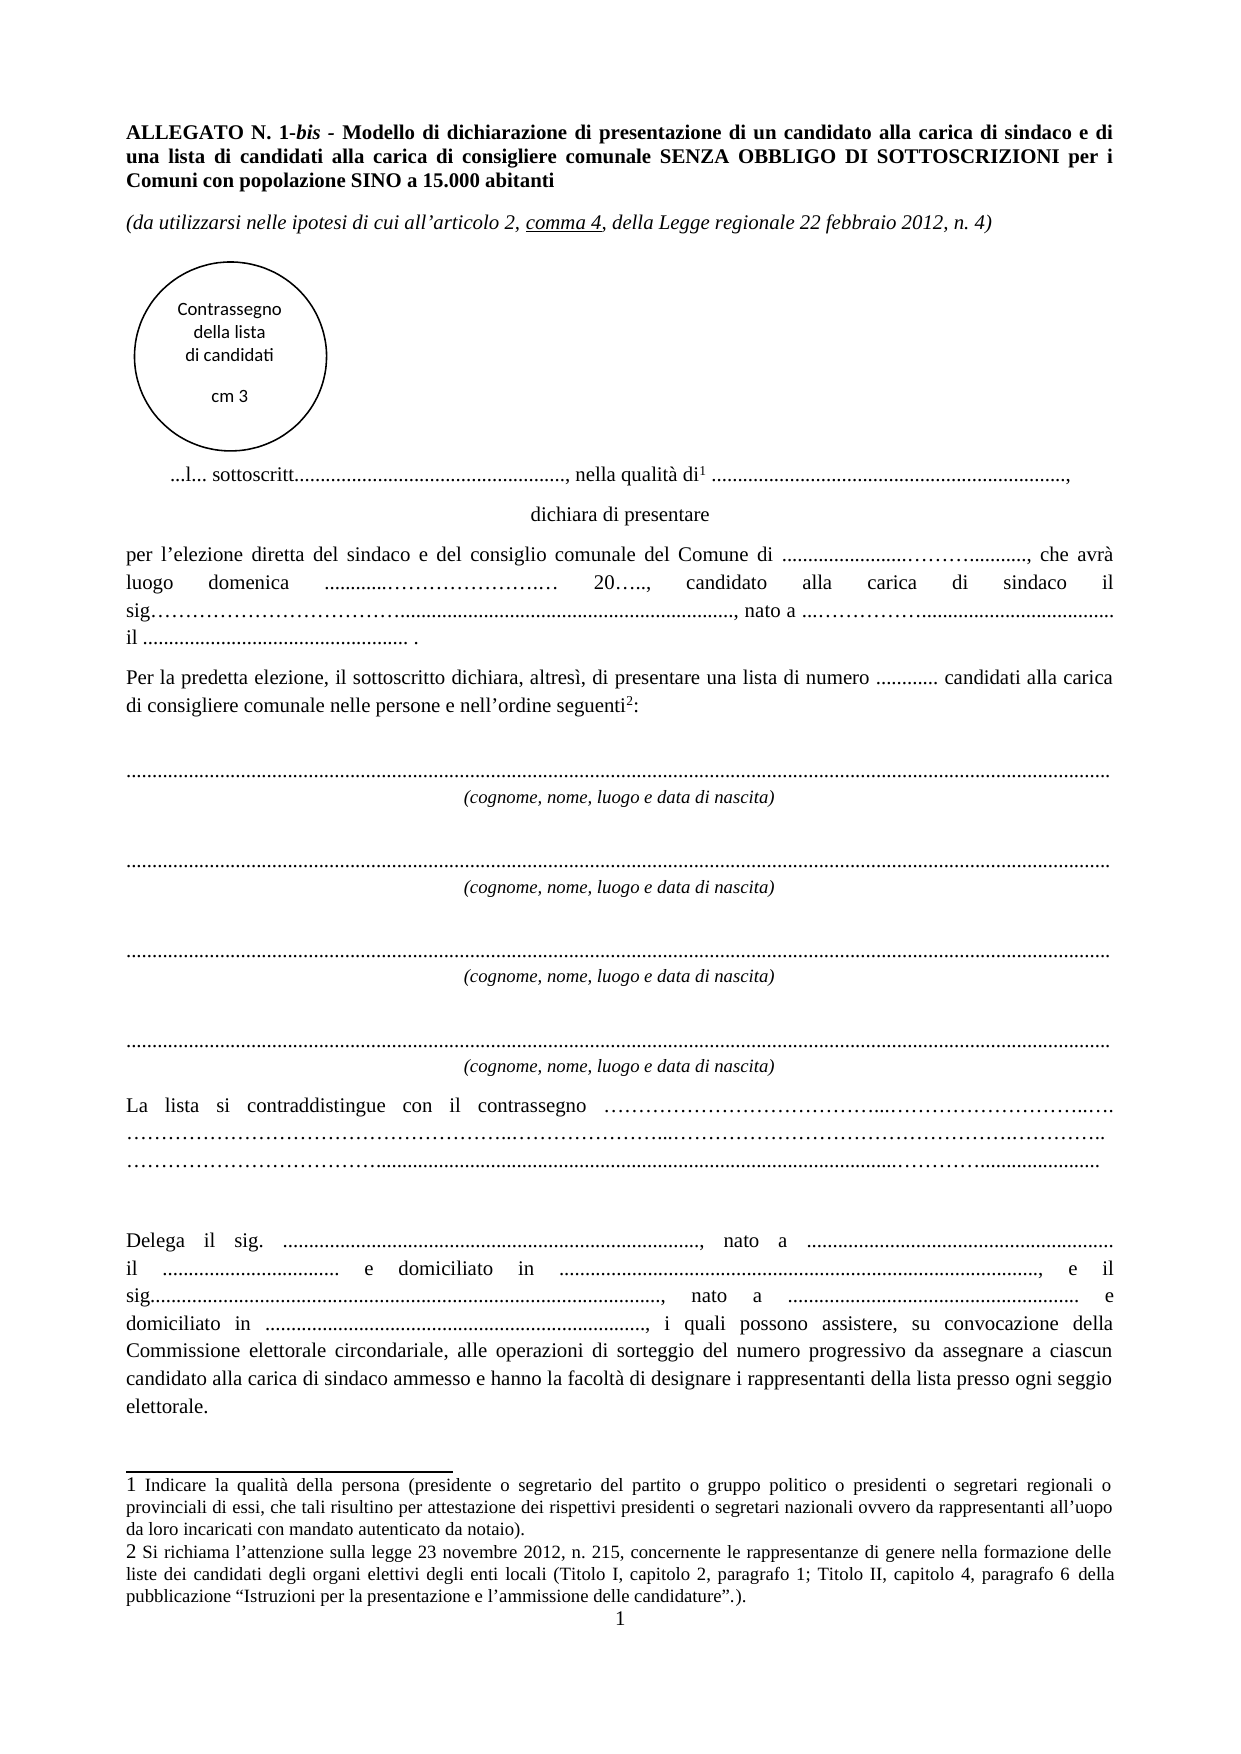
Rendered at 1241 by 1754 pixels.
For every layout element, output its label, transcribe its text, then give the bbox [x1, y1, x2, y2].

text ...l... sottoscritt...................................................., nella qualità di ...................................................................., [126, 462, 1114, 486]
text per l’elezione diretta del sindaco e del consiglio comunale del Comune di ........................………..........., che avrà luogo domenica ............………………….… 20….., candidato alla carica di sindaco il sig………………………………................................................................, nato a ...……………..................................... il ................................................... . [126, 542, 1114, 649]
text (cognome, nome, luogo e data di nascita) [126, 786, 1114, 807]
text dichiara di presentare [126, 502, 1114, 526]
text ............................................................................................................................................................................................. [126, 1028, 1114, 1052]
text Indicare la qualità della persona (presidente o segretario del partito o gruppo politico o presidenti o segretari regionali o provinciali di essi, che tali risultino per attestazione dei rispettivi presidenti o segretari nazionali ovvero da rappresentanti all’uopo da loro incaricati con mandato autenticato da notaio). [126, 1472, 1114, 1539]
subtitle ALLEGATO N. 1-bis - Modello di dichiarazione di presentazione di un candidato alla carica di sindaco e di una lista di candidati alla carica di consigliere comunale SENZA OBBLIGO DI SOTTOSCRIZIONI per i Comuni con popolazione SINO a 15.000 abitanti [126, 120, 1114, 192]
text (cognome, nome, luogo e data di nascita) [126, 876, 1114, 897]
text (da utilizzarsi nelle ipotesi di cui all’articolo 2, comma 4, della Legge regionale 22 febbraio 2012, n. 4) [126, 210, 1114, 234]
text ............................................................................................................................................................................................. [126, 848, 1114, 872]
text Per la predetta elezione, il sottoscritto dichiara, altresì, di presentare una lista di numero ............ candidati alla carica di consigliere comunale nelle persone e nell’ordine seguenti: [126, 665, 1114, 717]
text Si richiama l’attenzione sulla legge 23 novembre 2012, n. 215, concernente le rappresentanze di genere nella formazione delle liste dei candidati degli organi elettivi degli enti locali (Titolo I, capitolo 2, paragrafo 1; Titolo II, capitolo 4, paragrafo 6 della pubblicazione “Istruzioni per la presentazione e l’ammissione delle candidature”.). [126, 1539, 1114, 1606]
text ............................................................................................................................................................................................. [126, 938, 1114, 962]
text (cognome, nome, luogo e data di nascita) [126, 1055, 1114, 1077]
text Delega il sig. ................................................................................, nato a ........................................................... il .................................. e domiciliato in ............................................................................................, e il sig.................................................................................................., nato a ........................................................ e domiciliato in ........................................................................., i quali possono assistere, su convocazione della Commissione elettorale circondariale, alle operazioni di sorteggio del numero progressivo da assegnare a ciascun candidato alla carica di sindaco ammesso e hanno la facoltà di designare i rappresentanti della lista presso ogni seggio elettorale. [126, 1228, 1114, 1418]
text (cognome, nome, luogo e data di nascita) [126, 965, 1114, 987]
text La lista si contraddistingue con il contrassegno …………………………………...………………………..….………………………………………………..…………………...………………………………………….………….. ………………………………....................................................................................................…………....................... [126, 1093, 1114, 1172]
text ............................................................................................................................................................................................. [126, 758, 1114, 782]
